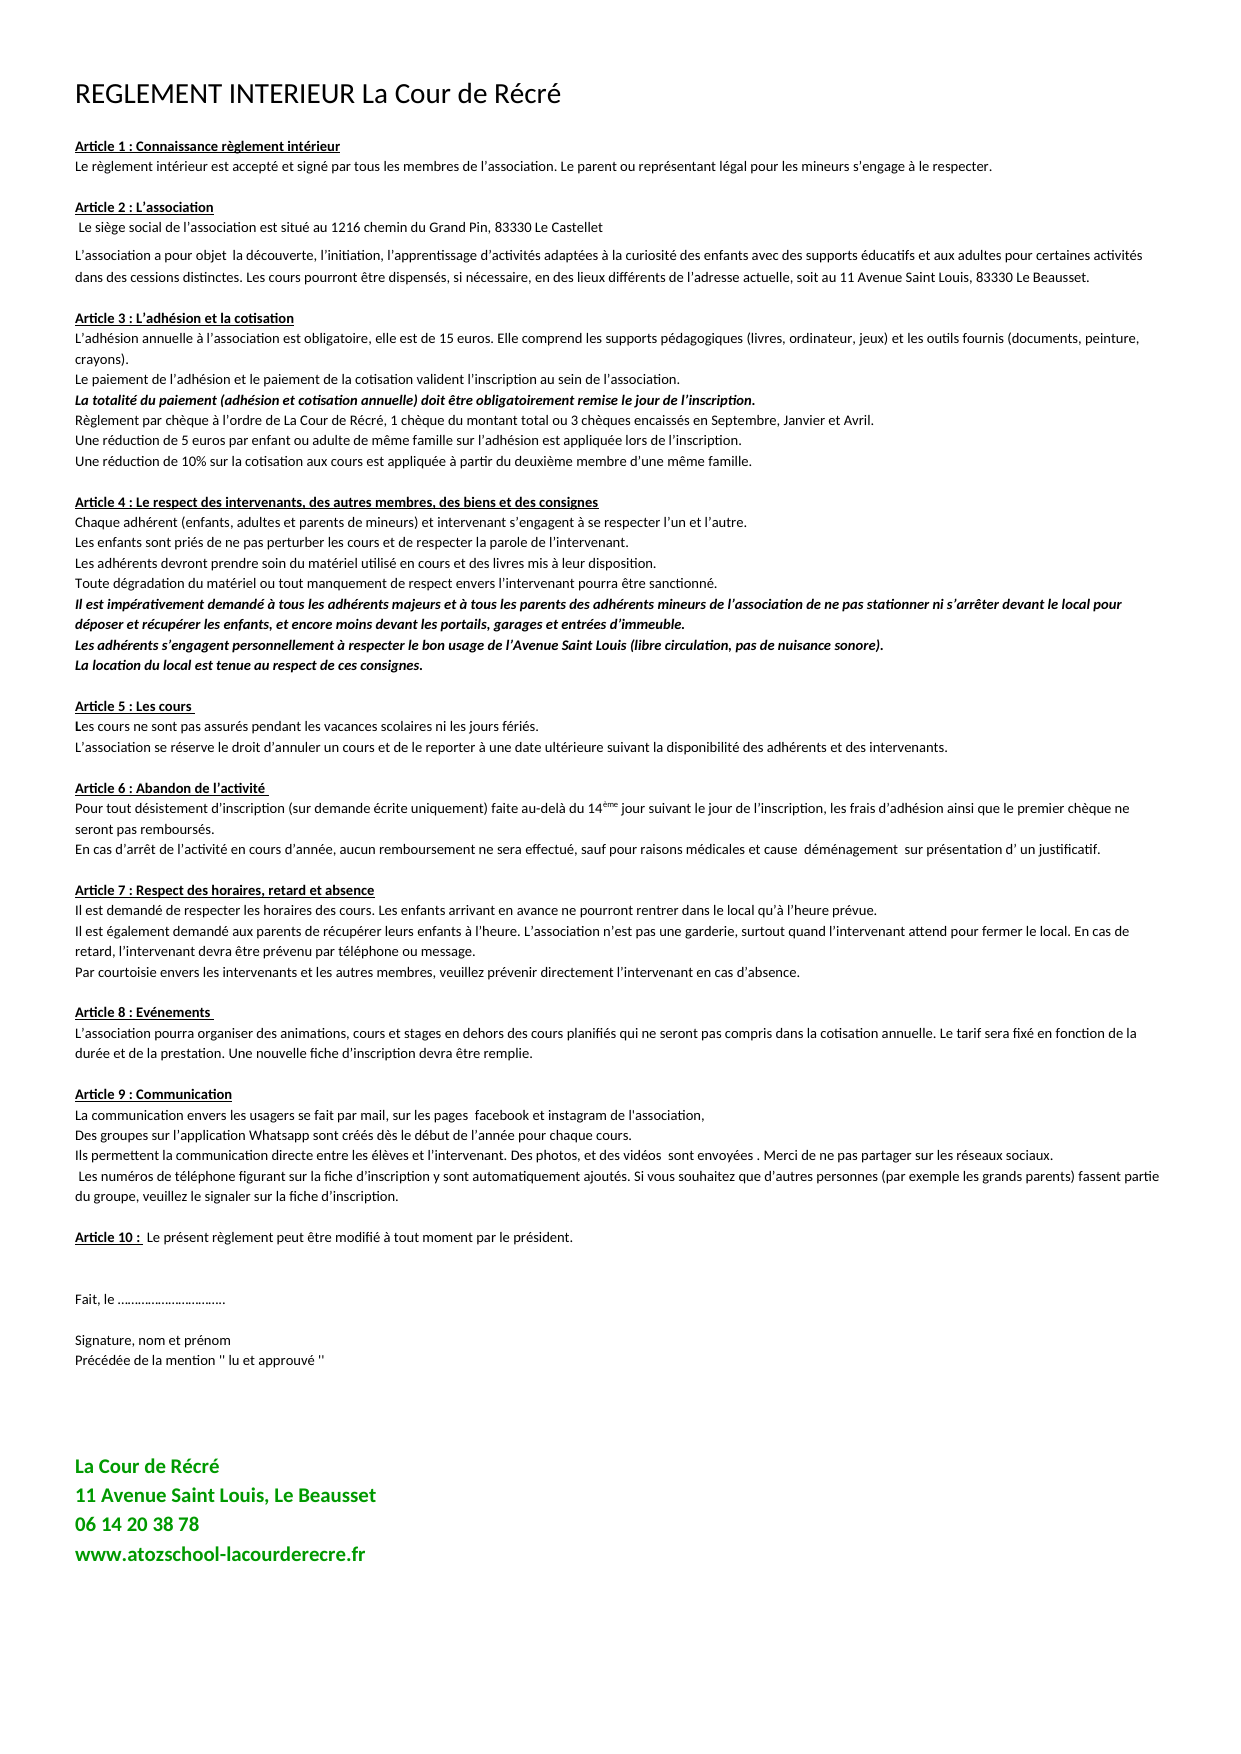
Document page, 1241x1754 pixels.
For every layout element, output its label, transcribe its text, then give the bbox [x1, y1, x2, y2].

text 11 Avenue Saint Louis, Le Beausset [75, 1482, 1165, 1508]
text Toute dégradation du matériel ou tout manquement de respect envers l’intervenant pourra être sanctionné. [75, 574, 1165, 592]
text Article 1 : Connaissance règlement intérieur [75, 137, 1165, 154]
text Ils permettent la communication directe entre les élèves et l’intervenant. Des photos, et des vidéos sont envoyées . Merci de ne pas partager sur les réseaux sociaux. [75, 1147, 1165, 1164]
text Article 7 : Respect des horaires, retard et absence [75, 881, 1165, 899]
text La totalité du paiement (adhésion et cotisation annuelle) doit être obligatoirement remise le jour de l’inscription. [75, 391, 1165, 408]
text 06 14 20 38 78 [75, 1512, 1165, 1537]
text Les numéros de téléphone figurant sur la fiche d’inscription y sont automatiquement ajoutés. Si vous souhaitez que d’autres personnes (par exemple les grands parents) fassent partie du groupe, veuillez le signaler sur la fiche d’inscription. [75, 1167, 1165, 1205]
text Article 8 : Evénements [75, 1004, 1165, 1021]
text Par courtoisie envers les intervenants et les autres membres, veuillez prévenir directement l’intervenant en cas d’absence. [75, 963, 1165, 981]
text La Cour de Récré [75, 1453, 1165, 1479]
text Règlement par chèque à l’ordre de La Cour de Récré, 1 chèque du montant total ou 3 chèques encaissés en Septembre, Janvier et Avril. [75, 411, 1165, 429]
text Le paiement de l’adhésion et le paiement de la cotisation valident l’inscription au sein de l’association. [75, 370, 1165, 388]
text Il est demandé de respecter les horaires des cours. Les enfants arrivant en avance ne pourront rentrer dans le local qu’à l’heure prévue. [75, 902, 1165, 919]
text Il est également demandé aux parents de récupérer leurs enfants à l’heure. L’association n’est pas une garderie, surtout quand l’intervenant attend pour fermer le local. En cas de retard, l’intervenant devra être prévenu par téléphone ou message. [75, 922, 1165, 960]
text Le siège social de l’association est situé au 1216 chemin du Grand Pin, 83330 Le Castellet [75, 218, 1165, 236]
text Signature, nom et prénom [75, 1331, 1165, 1348]
text Article 10 : Le présent règlement peut être modifié à tout moment par le président. [75, 1228, 1165, 1246]
text Précédée de la mention '' lu et approuvé '' [75, 1351, 1165, 1369]
text Article 9 : Communication [75, 1085, 1165, 1103]
text Les enfants sont priés de ne pas perturber les cours et de respecter la parole de l’intervenant. [75, 534, 1165, 551]
text La communication envers les usagers se fait par mail, sur les pages facebook et instagram de l'association, [75, 1106, 1165, 1123]
text Fait, le ………………………….. [75, 1290, 1165, 1308]
text Les adhérents devront prendre soin du matériel utilisé en cours et des livres mis à leur disposition. [75, 554, 1165, 572]
text Article 6 : Abandon de l’activité [75, 779, 1165, 797]
text L’association a pour objet la découverte, l’initiation, l’apprentissage d’activités adaptées à la curiosité des enfants avec des supports éducatifs et aux adultes pour certaines activités dans des cessions distinctes. Les cours pourront être dispensés, si nécessaire, en des lieux différents de l’adresse actuelle, soit au 11 Avenue Saint Louis, 83330 Le Beausset. [75, 239, 1165, 286]
text L’association pourra organiser des animations, cours et stages en dehors des cours planifiés qui ne seront pas compris dans la cotisation annuelle. Le tarif sera fixé en fonction de la durée et de la prestation. Une nouvelle fiche d’inscription devra être remplie. [75, 1024, 1165, 1062]
text L’adhésion annuelle à l’association est obligatoire, elle est de 15 euros. Elle comprend les supports pédagogiques (livres, ordinateur, jeux) et les outils fournis (documents, peinture, crayons). [75, 329, 1165, 368]
text L’association se réserve le droit d’annuler un cours et de le reporter à une date ultérieure suivant la disponibilité des adhérents et des intervenants. [75, 738, 1165, 756]
text Des groupes sur l’application Whatsapp sont créés dès le début de l’année pour chaque cours. [75, 1126, 1165, 1144]
text Une réduction de 10% sur la cotisation aux cours est appliquée à partir du deuxième membre d’une même famille. [75, 452, 1165, 470]
text Pour tout désistement d’inscription (sur demande écrite uniquement) faite au-delà du 14ème jour suivant le jour de l’inscription, les frais d’adhésion ainsi que le premier chèque ne seront pas remboursés. [75, 799, 1165, 838]
text En cas d’arrêt de l’activité en cours d’année, aucun remboursement ne sera effectué, sauf pour raisons médicales et cause déménagement sur présentation d’ un justificatif. [75, 840, 1165, 858]
text Article 5 : Les cours [75, 697, 1165, 715]
text Le règlement intérieur est accepté et signé par tous les membres de l’association. Le parent ou représentant légal pour les mineurs s’engage à le respecter. [75, 157, 1165, 175]
text Les adhérents s’engagent personnellement à respecter le bon usage de l’Avenue Saint Louis (libre circulation, pas de nuisance sonore). [75, 636, 1165, 653]
text Les cours ne sont pas assurés pendant les vacances scolaires ni les jours fériés. [75, 717, 1165, 735]
text Article 2 : L’association [75, 198, 1165, 216]
text REGLEMENT INTERIEUR La Cour de Récré [75, 75, 1165, 111]
text Il est impérativement demandé à tous les adhérents majeurs et à tous les parents des adhérents mineurs de l’association de ne pas stationner ni s’arrêter devant le local pour déposer et récupérer les enfants, et encore moins devant les portails, garages et entrées d’immeuble. [75, 595, 1165, 633]
text Article 4 : Le respect des intervenants, des autres membres, des biens et des consignes [75, 493, 1165, 511]
text www.atozschool-lacourderecre.fr [75, 1541, 1165, 1566]
text Une réduction de 5 euros par enfant ou adulte de même famille sur l’adhésion est appliquée lors de l’inscription. [75, 432, 1165, 449]
text La location du local est tenue au respect de ces consignes. [75, 656, 1165, 674]
text Chaque adhérent (enfants, adultes et parents de mineurs) et intervenant s’engagent à se respecter l’un et l’autre. [75, 513, 1165, 531]
text Article 3 : L’adhésion et la cotisation [75, 309, 1165, 327]
